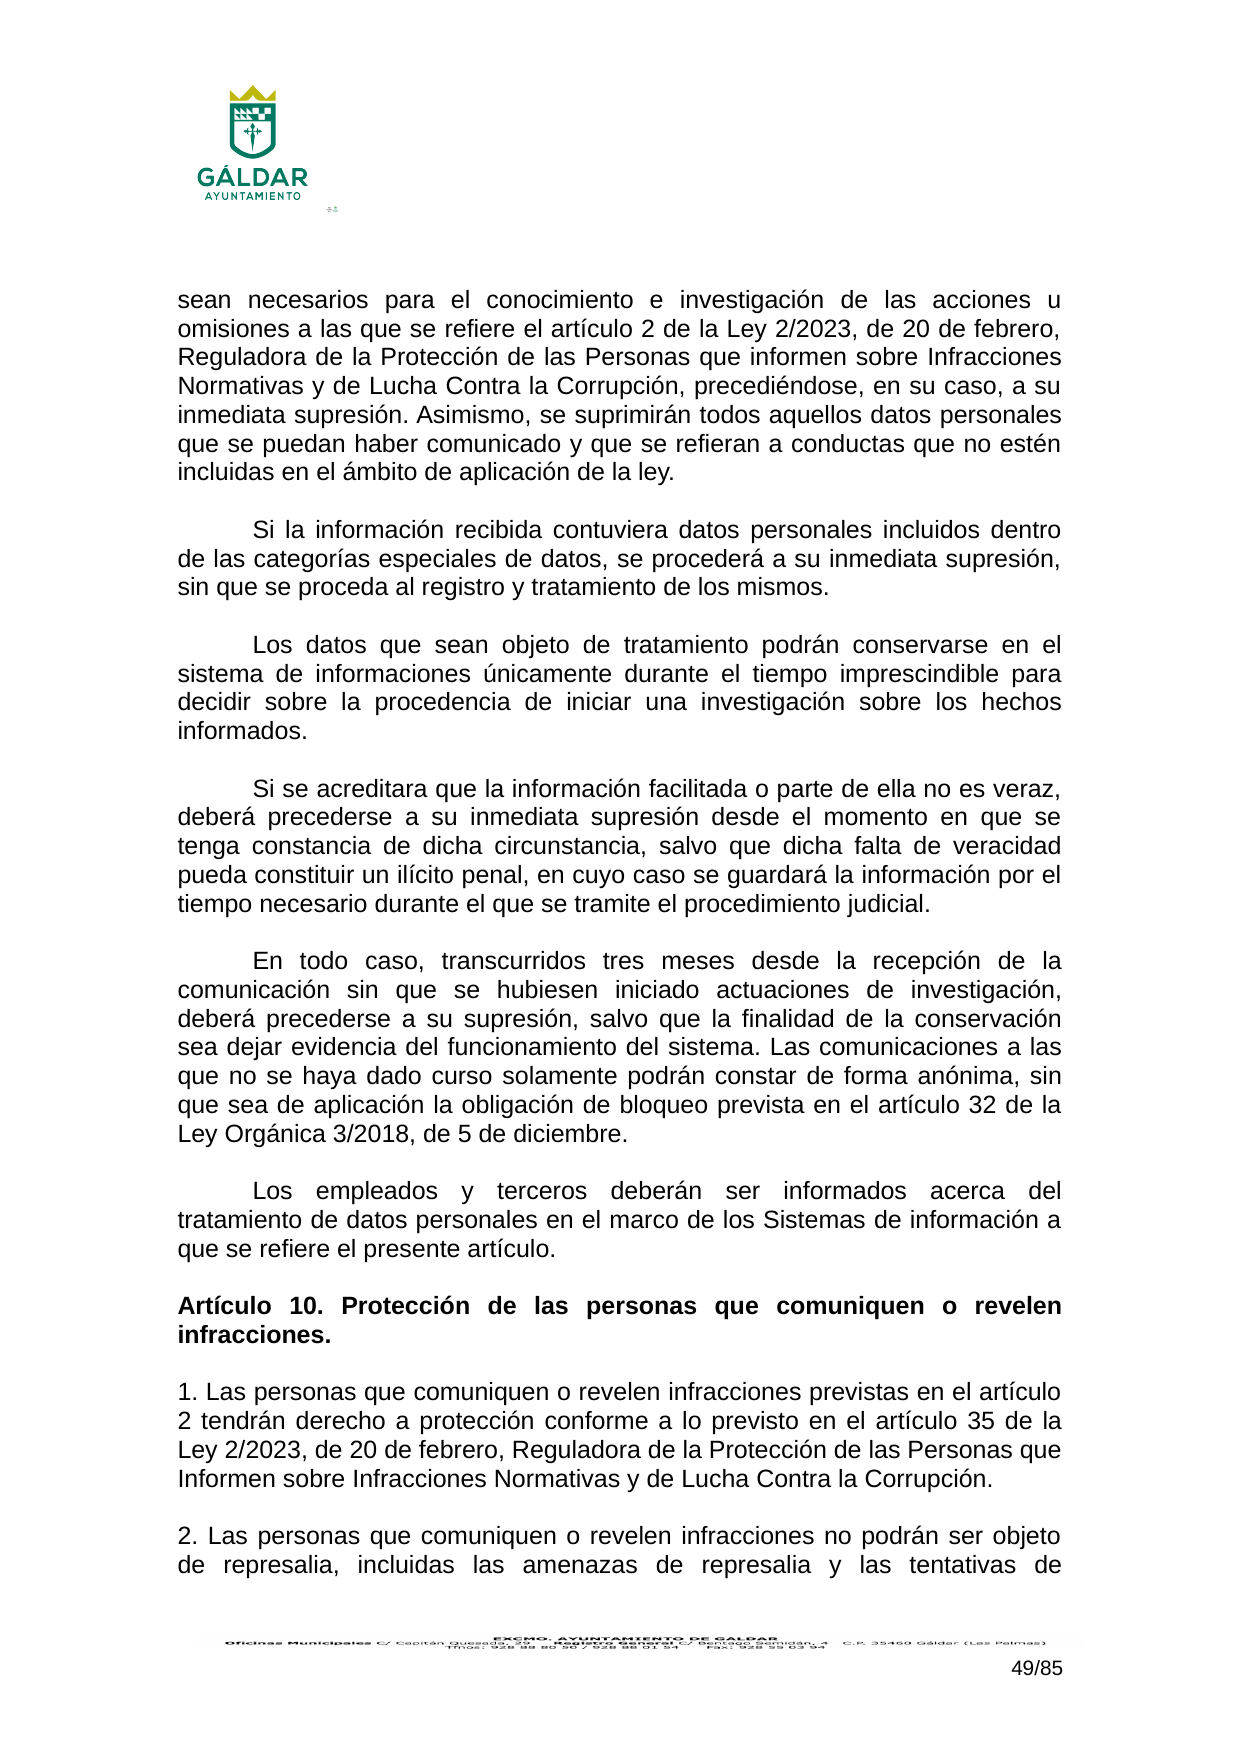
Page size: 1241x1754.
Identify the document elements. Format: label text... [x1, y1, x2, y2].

text 1. Las personas que comuniquen o revelen infracciones previstas en el artículo 2 tendrán derecho a protección conforme a lo previsto en el artículo 35 de la Ley 2/2023, de 20 de febrero, Reguladora de la Protección de las Personas que Informen sobre Infracciones Normativas y de Lucha Contra la Corrupción. [177, 1377, 1063, 1492]
text En todo caso, transcurridos tres meses desde la recepción de la comunicación sin que se hubiesen iniciado actuaciones de investigación, deberá precederse a su supresión, salvo que la finalidad de la conservación sea dejar evidencia del funcionamiento del sistema. Las comunicaciones a las que no se haya dado curso solamente podrán constar de forma anónima, sin que sea de aplicación la obligación de bloqueo prevista en el artículo 32 de la Ley Orgánica 3/2018, de 5 de diciembre. [177, 946, 1063, 1147]
picture [180, 73, 324, 212]
text Artículo 10. Protección de las personas que comuniquen o revelen infracciones. [177, 1291, 1063, 1349]
picture [326, 206, 339, 212]
text Si se acreditara que la información facilitada o parte de ella no es veraz, deberá precederse a su inmediata supresión desde el momento en que se tenga constancia de dicha circunstancia, salvo que dicha falta de veracidad pueda constituir un ilícito penal, en cuyo caso se guardará la información por el tiempo necesario durante el que se tramite el procedimiento judicial. [177, 774, 1063, 917]
text 2. Las personas que comuniquen o revelen infracciones no podrán ser objeto de represalia, incluidas las amenazas de represalia y las tentativas de [177, 1521, 1063, 1579]
picture [222, 1637, 1060, 1649]
text sean necesarios para el conocimiento e investigación de las acciones u omisiones a las que se refiere el artículo 2 de la Ley 2/2023, de 20 de febrero, Reguladora de la Protección de las Personas que informen sobre Infracciones Normativas y de Lucha Contra la Corrupción, precediéndose, en su caso, a su inmediata supresión. Asimismo, se suprimirán todos aquellos datos personales que se puedan haber comunicado y que se refieran a conductas que no estén incluidas en el ámbito de aplicación de la ley. [177, 285, 1063, 486]
text Si la información recibida contuviera datos personales incluidos dentro de las categorías especiales de datos, se procederá a su inmediata supresión, sin que se proceda al registro y tratamiento de los mismos. [177, 515, 1063, 601]
text Los datos que sean objeto de tratamiento podrán conservarse en el sistema de informaciones únicamente durante el tiempo imprescindible para decidir sobre la procedencia de iniciar una investigación sobre los hechos informados. [177, 630, 1063, 745]
text Los empleados y terceros deberán ser informados acerca del tratamiento de datos personales en el marco de los Sistemas de información a que se refiere el presente artículo. [177, 1176, 1063, 1262]
